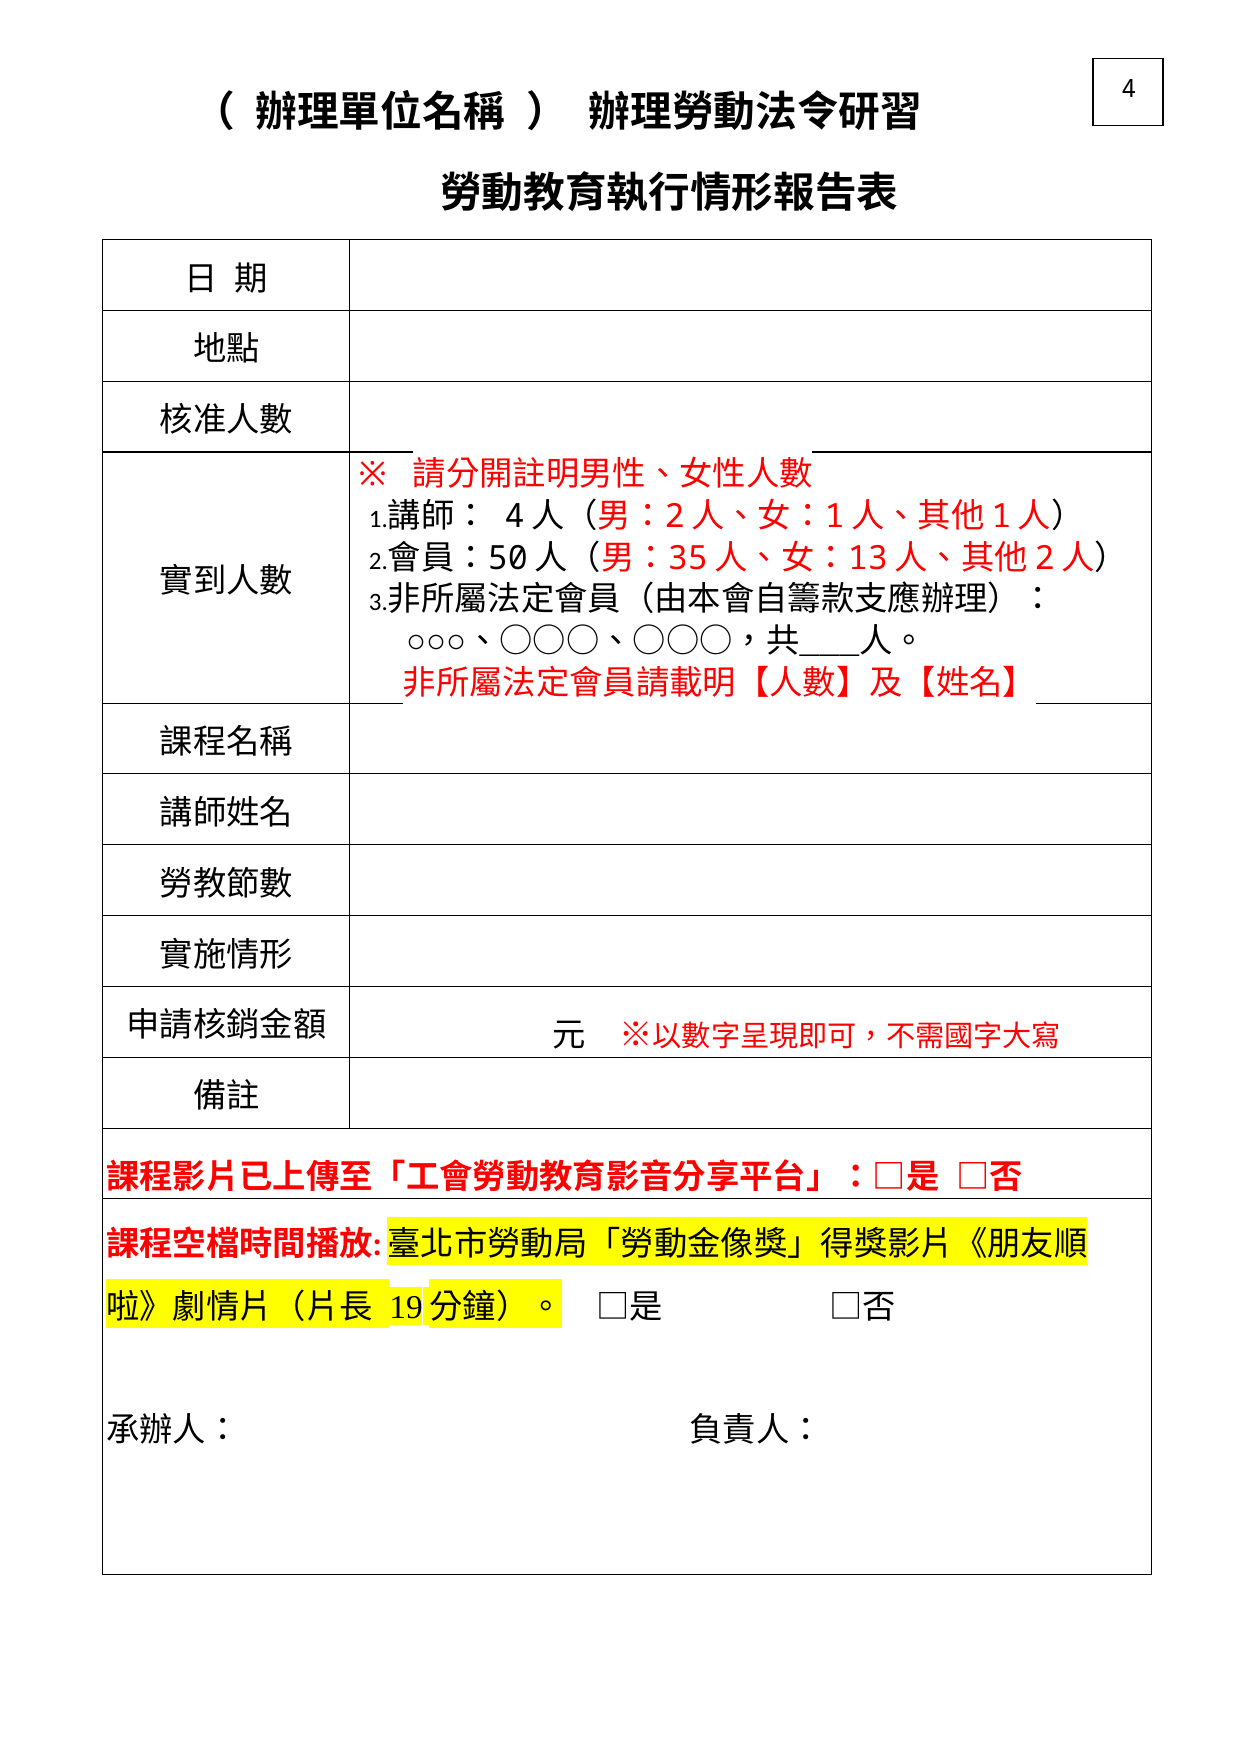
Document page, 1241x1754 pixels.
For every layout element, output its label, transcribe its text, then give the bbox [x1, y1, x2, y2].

text （ 辦理單位名稱 ） 辦理勞動法令研習 [1094, 59, 1162, 125]
table_cell 申請核銷金額 [103, 987, 349, 1057]
table_cell 課程名稱 [103, 704, 349, 773]
table_cell 勞教節數 [103, 845, 349, 915]
table_header [350, 240, 1151, 310]
text （ 辦理單位名稱 ） 辦理勞動法令研習 [35, 76, 1199, 139]
table_cell 核准人數 [103, 382, 349, 451]
table_cell 地點 [103, 311, 349, 381]
table_cell [350, 774, 1151, 844]
table_cell 元 ※以數字呈現即可，不需國字大寫 [350, 987, 1151, 1057]
text 4 [1109, 67, 1147, 104]
table_cell ※ 請分開註明男性、女性人數 講師： 4人（男：2人、女：1人、其他1人） 會員：50人（男：35人、女：13人、其他2人） 非所屬法定會員（由本會自籌款支應辦理）： ○○○、○○○、○○○，共___人。 非所屬法定會員請載明【人數】及【姓名】 [350, 453, 1151, 702]
table_cell [350, 845, 1151, 915]
table_cell 實施情形 [103, 916, 349, 986]
table_cell 課程空檔時間播放: 臺北市勞動局「勞動金像獎」得獎影片《朋友順啦》劇情片（片長 19分鐘）。 □是 □否 承辦人： 負責人： [103, 1199, 1151, 1574]
table_cell [350, 382, 1151, 451]
table_cell [350, 311, 1151, 381]
text 勞動教育執行情形報告表 [89, 158, 1199, 220]
table_cell [350, 1058, 1151, 1127]
table_cell [350, 916, 1151, 986]
table_cell 課程影片已上傳至「工會勞動教育影音分享平台」：□是 □否 [103, 1129, 1151, 1198]
table_cell 備註 [103, 1058, 349, 1127]
table_cell 講師姓名 [103, 774, 349, 844]
table_cell [350, 704, 1151, 773]
table_cell 實到人數 [103, 453, 349, 702]
table_header 日 期 [103, 240, 349, 310]
